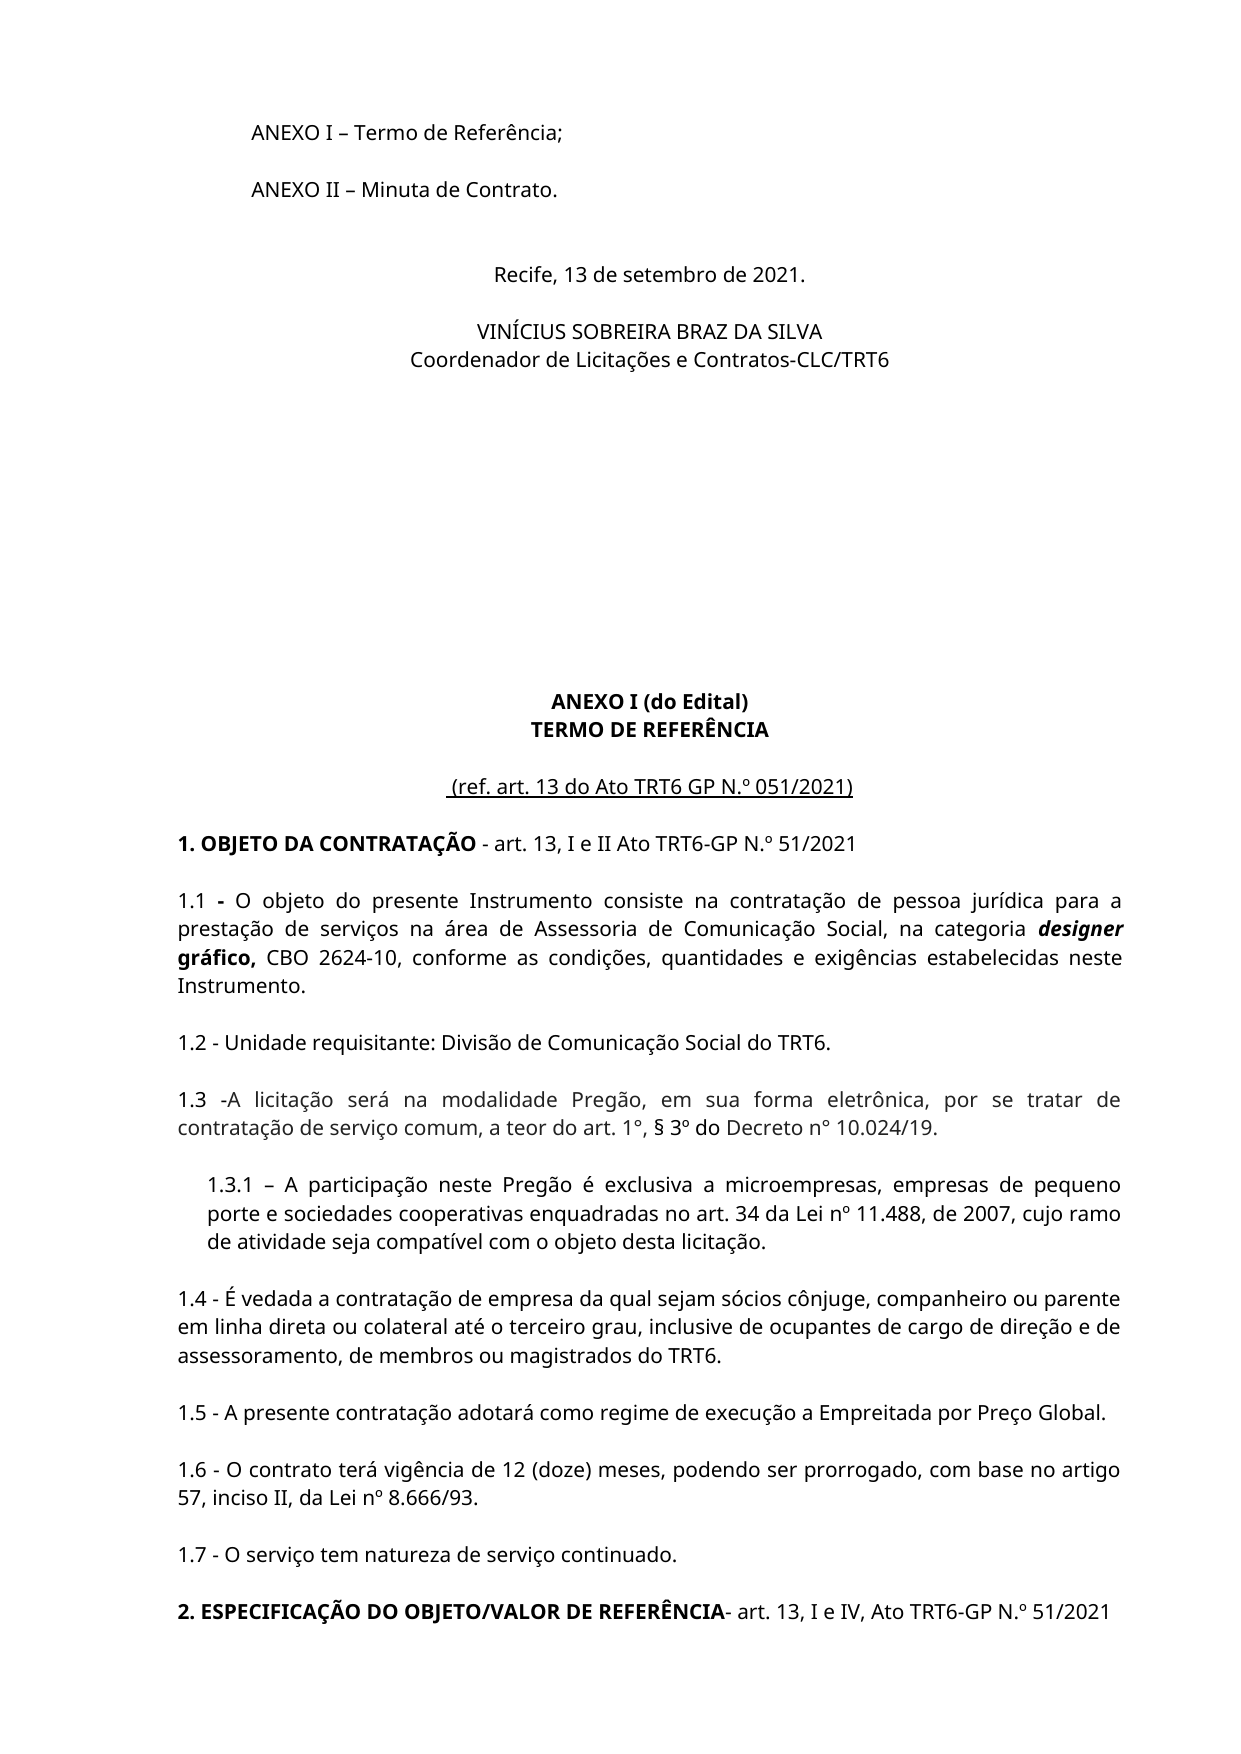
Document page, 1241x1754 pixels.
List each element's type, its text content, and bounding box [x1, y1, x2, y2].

text TERMO DE REFERÊNCIA [177, 715, 1122, 744]
text 1. OBJETO DA CONTRATAÇÃO - art. 13, I e II Ato TRT6-GP N.º 51/2021 [177, 829, 1118, 857]
text Recife, 13 de setembro de 2021. [177, 260, 1122, 289]
text 1.4 - É vedada a contratação de empresa da qual sejam sócios cônjuge, companheiro ou parente em linha direta ou colateral até o terceiro grau, inclusive de ocupantes de cargo de direção e de assessoramento, de membros ou magistrados do TRT6. [177, 1284, 1122, 1369]
text 1.3.1 – A participação neste Pregão é exclusiva a microempresas, empresas de pequeno porte e sociedades cooperativas enquadradas no art. 34 da Lei nº 11.488, de 2007, cujo ramo de atividade seja compatível com o objeto desta licitação. [207, 1170, 1122, 1256]
text 1.2 - Unidade requisitante: Divisão de Comunicação Social do TRT6. [177, 1028, 1122, 1057]
text 1.5 - A presente contratação adotará como regime de execução a Empreitada por Preço Global. [177, 1398, 1122, 1426]
text VINÍCIUS SOBREIRA BRAZ DA SILVA [177, 317, 1122, 346]
text 1.1 - O objeto do presente Instrumento consiste na contratação de pessoa jurídica para a prestação de serviços na área de Assessoria de Comunicação Social, na categoria designer gráfico, CBO 2624-10, conforme as condições, quantidades e exigências estabelecidas neste Instrumento. [177, 886, 1123, 1000]
text 1.7 - O serviço tem natureza de serviço continuado. [177, 1540, 1122, 1568]
text 1.6 - O contrato terá vigência de 12 (doze) meses, podendo ser prorrogado, com base no artigo 57, inciso II, da Lei nº 8.666/93. [177, 1455, 1122, 1512]
text Coordenador de Licitações e Contratos-CLC/TRT6 [177, 346, 1122, 374]
text ANEXO I (do Edital) [177, 687, 1122, 715]
text ANEXO I – Termo de Referência; [251, 118, 1122, 147]
text 1.3 -A licitação será na modalidade Pregão, em sua forma eletrônica, por se tratar de contratação de serviço comum, a teor do art. 1°, § 3º do Decreto n° 10.024/19. [177, 1085, 1122, 1142]
text (ref. art. 13 do Ato TRT6 GP N.º 051/2021) [177, 772, 1122, 801]
text 2. ESPECIFICAÇÃO DO OBJETO/VALOR DE REFERÊNCIA- art. 13, I e IV, Ato TRT6-GP N.º 51/2021 [177, 1597, 1122, 1625]
text ANEXO II – Minuta de Contrato. [251, 175, 1122, 203]
